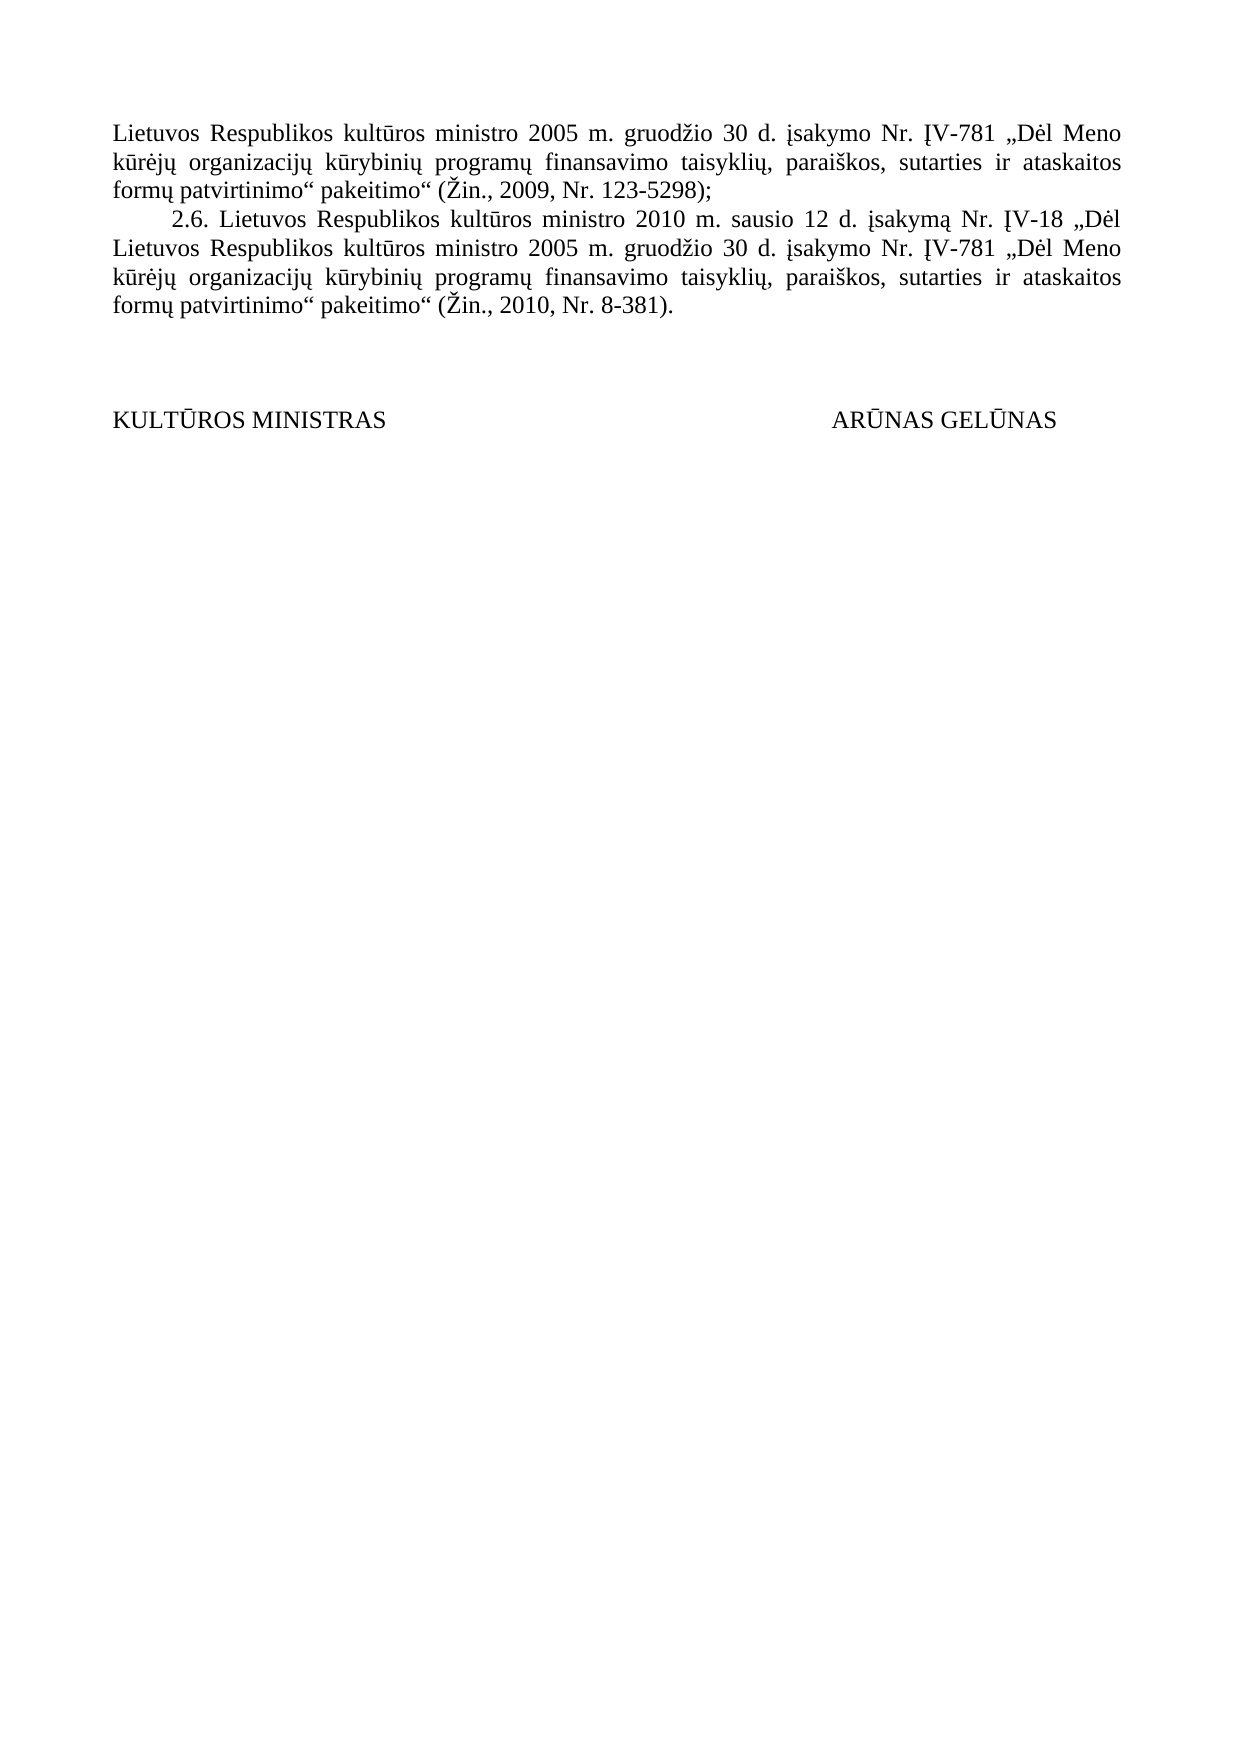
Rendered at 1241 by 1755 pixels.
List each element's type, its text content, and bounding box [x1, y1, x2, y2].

text Lietuvos Respublikos kultūros ministro 2005 m. gruodžio 30 d. įsakymo Nr. ĮV-781 „Dėl Meno kūrėjų organizacijų kūrybinių programų finansavimo taisyklių, paraiškos, sutarties ir ataskaitos formų patvirtinimo“ pakeitimo“ (Žin., 2009, Nr. 123-5298); [112, 118, 1122, 204]
text Kultūros ministras Arūnas Gelūnas [112, 406, 1122, 434]
text 2.6. Lietuvos Respublikos kultūros ministro 2010 m. sausio 12 d. įsakymą Nr. ĮV-18 „Dėl Lietuvos Respublikos kultūros ministro 2005 m. gruodžio 30 d. įsakymo Nr. ĮV-781 „Dėl Meno kūrėjų organizacijų kūrybinių programų finansavimo taisyklių, paraiškos, sutarties ir ataskaitos formų patvirtinimo“ pakeitimo“ (Žin., 2010, Nr. 8-381). [112, 204, 1122, 319]
